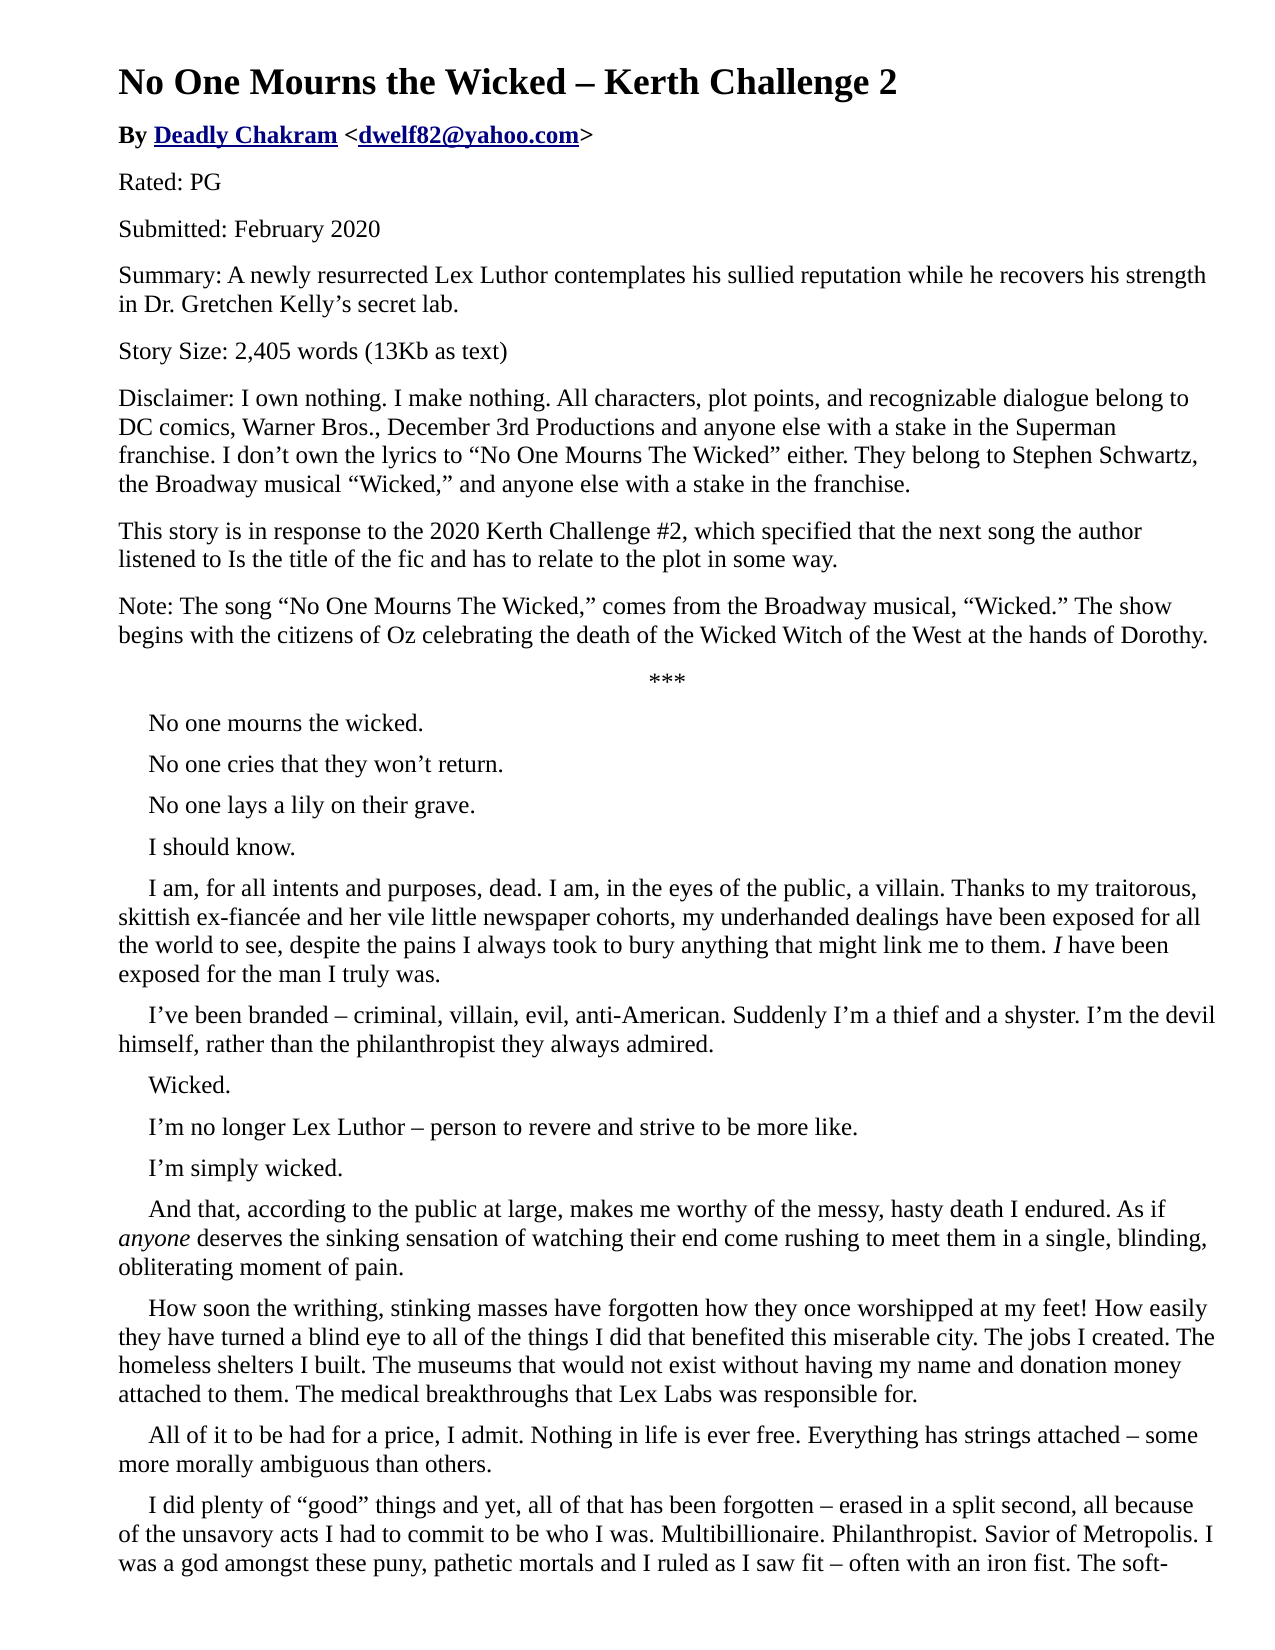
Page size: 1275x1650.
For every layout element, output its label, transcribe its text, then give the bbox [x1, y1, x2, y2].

text Wicked. [118, 1071, 1216, 1099]
text Submitted: February 2020 [118, 214, 1216, 242]
text I’m no longer Lex Luthor – person to revere and strive to be more like. [118, 1112, 1216, 1141]
text All of it to be had for a price, I admit. Nothing in life is ever free. Everything has strings attached – some more morally ambiguous than others. [118, 1421, 1216, 1478]
text Disclaimer: I own nothing. I make nothing. All characters, plot points, and recognizable dialogue belong to DC comics, Warner Bros., December 3rd Productions and anyone else with a stake in the Superman franchise. I don’t own the lyrics to “No One Mourns The Wicked” either. They belong to Stephen Schwartz, the Broadway musical “Wicked,” and anyone else with a stake in the franchise. [118, 383, 1216, 498]
text Story Size: 2,405 words (13Kb as text) [118, 336, 1216, 365]
text No one mourns the wicked. [118, 708, 1216, 737]
text I did plenty of “good” things and yet, all of that has been forgotten – erased in a split second, all because of the unsavory acts I had to commit to be who I was. Multibillionaire. Philanthropist. Savior of Metropolis. I was a god amongst these puny, pathetic mortals and I ruled as I saw fit – often with an iron fist. The soft- [118, 1491, 1216, 1577]
text I am, for all intents and purposes, dead. I am, in the eyes of the public, a villain. Thanks to my traitorous, skittish ex-fiancée and her vile little newspaper cohorts, my underhanded dealings have been exposed for all the world to see, despite the pains I always took to bury anything that might link me to them. I have been exposed for the man I truly was. [118, 873, 1216, 988]
text *** [118, 667, 1216, 696]
text How soon the writhing, stinking masses have forgotten how they once worshipped at my feet! How easily they have turned a blind eye to all of the things I did that benefited this miserable city. The jobs I created. The homeless shelters I built. The museums that would not exist without having my name and donation money attached to them. The medical breakthroughs that Lex Labs was responsible for. [118, 1293, 1216, 1408]
text No one lays a lily on their grave. [118, 791, 1216, 819]
text No one cries that they won’t return. [118, 749, 1216, 778]
text Summary: A newly resurrected Lex Luthor contemplates his sullied reputation while he recovers his strength in Dr. Gretchen Kelly’s secret lab. [118, 261, 1216, 318]
subtitle No One Mourns the Wicked – Kerth Challenge 2 [118, 59, 1216, 102]
text I should know. [118, 832, 1216, 861]
text And that, according to the public at large, makes me worthy of the messy, hasty death I endured. As if anyone deserves the sinking sensation of watching their end come rushing to meet them in a single, blinding, obliterating moment of pain. [118, 1194, 1216, 1281]
text By Deadly Chakram <dwelf82@yahoo.com> [118, 120, 1216, 149]
text This story is in response to the 2020 Kerth Challenge #2, which specified that the next song the author listened to Is the title of the fic and has to relate to the plot in some way. [118, 516, 1216, 573]
text Rated: PG [118, 167, 1216, 196]
text Note: The song “No One Mourns The Wicked,” comes from the Broadway musical, “Wicked.” The show begins with the citizens of Oz celebrating the death of the Wicked Witch of the West at the hands of Dorothy. [118, 591, 1216, 649]
text I’m simply wicked. [118, 1153, 1216, 1182]
text I’ve been branded – criminal, villain, evil, anti-American. Suddenly I’m a thief and a shyster. I’m the devil himself, rather than the philanthropist they always admired. [118, 1001, 1216, 1058]
